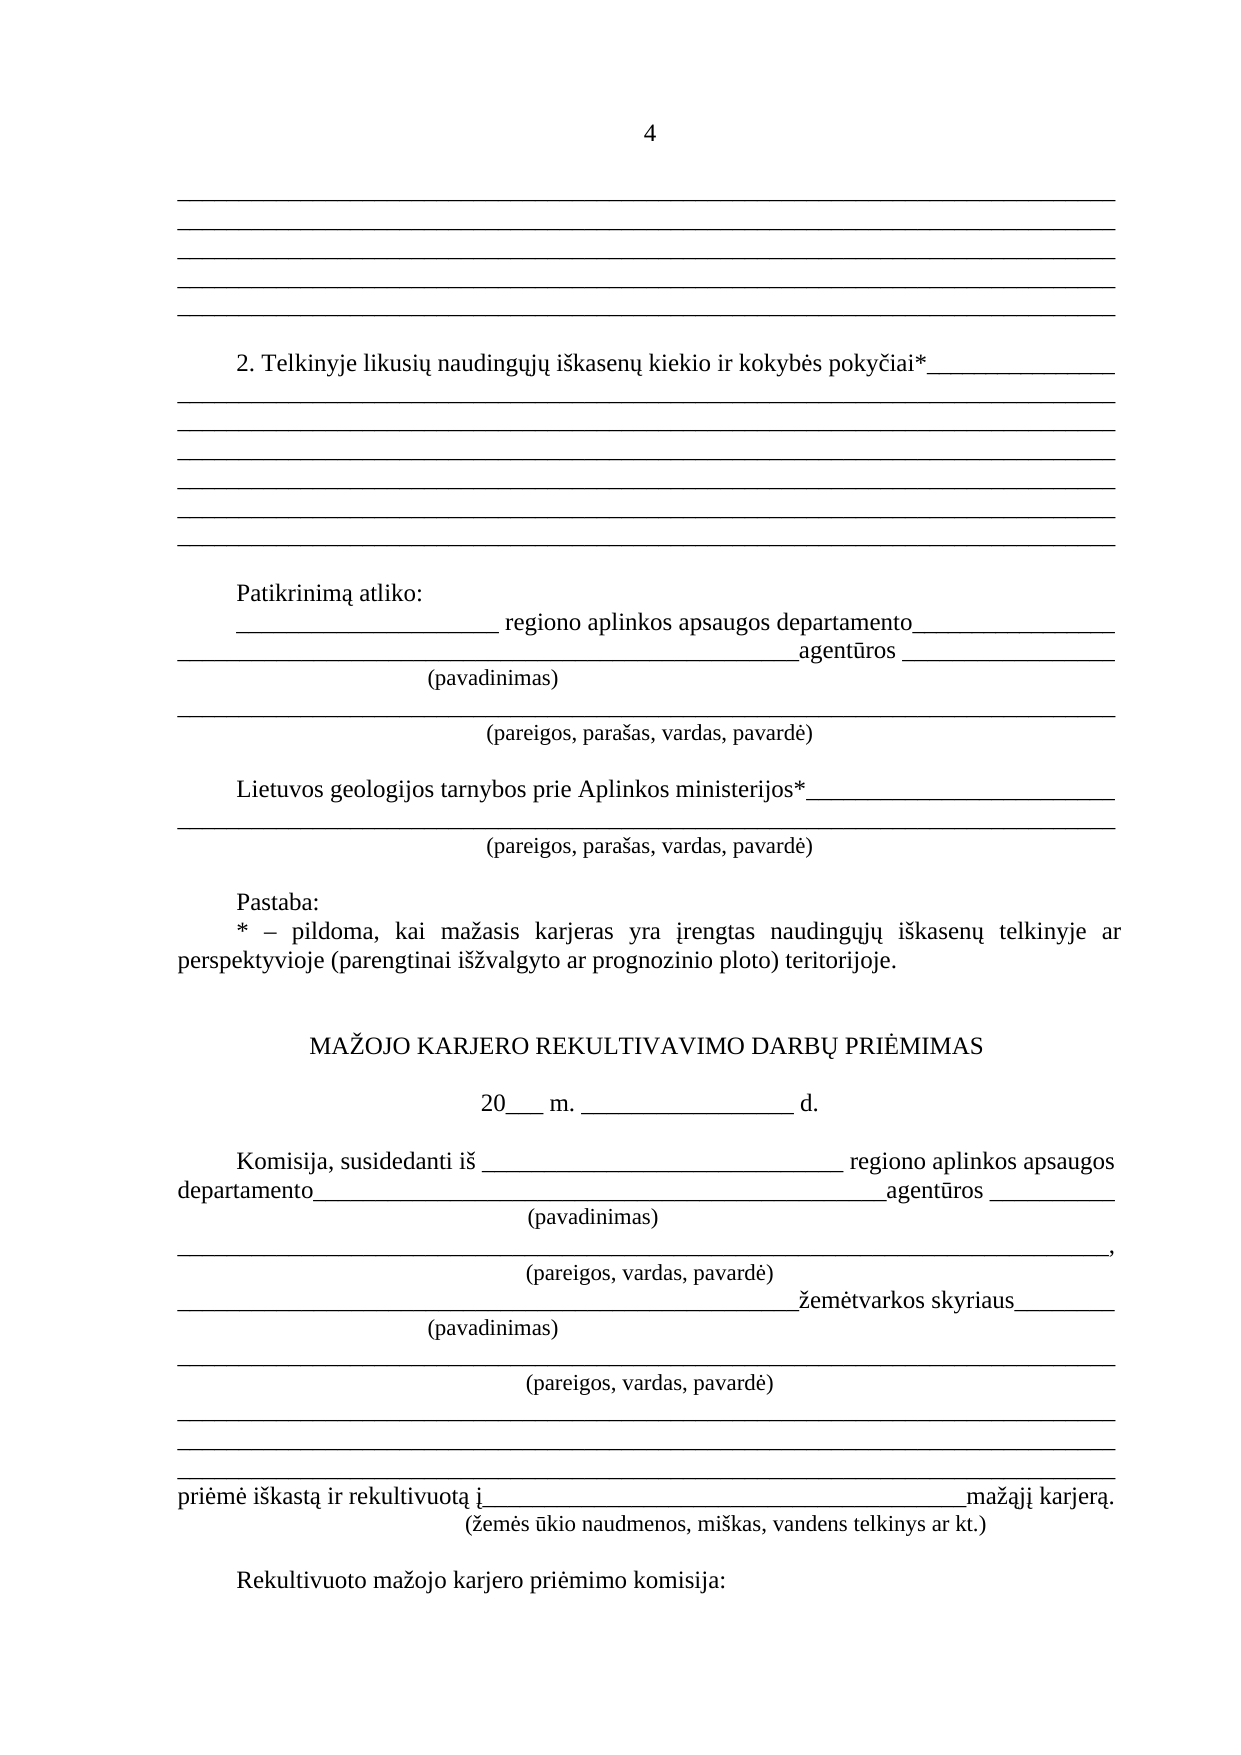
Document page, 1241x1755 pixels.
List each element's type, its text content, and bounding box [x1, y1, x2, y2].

text (pareigos, parašas, vardas, pavardė) [177, 719, 1122, 746]
text _ [177, 691, 1122, 719]
text _ , [177, 1230, 1122, 1258]
text _ agentūros _________________ [177, 636, 1122, 664]
text _ [177, 492, 1122, 521]
text _ [177, 406, 1122, 434]
text _ [177, 1424, 1122, 1453]
text 20___ m. _________________ d. [177, 1088, 1122, 1117]
text priėmė iškastą ir rekultivuotą į mažąjį karjerą. [177, 1481, 1122, 1510]
text _ [177, 803, 1122, 832]
text (pareigos, vardas, pavardė) [177, 1258, 1122, 1285]
text (pavadinimas) [527, 1203, 1122, 1230]
text _ [177, 1395, 1122, 1424]
text (pavadinimas) [427, 664, 1122, 691]
text Komisija, susidedanti iš regiono aplinkos apsaugos [177, 1146, 1122, 1175]
text _ [177, 377, 1122, 406]
text _ [177, 1340, 1122, 1369]
text (pareigos, parašas, vardas, pavardė) [177, 832, 1122, 858]
text (pareigos, vardas, pavardė) [177, 1369, 1122, 1395]
text 2. Telkinyje likusių naudingųjų iškasenų kiekio ir kokybės pokyčiai* [177, 348, 1122, 377]
text _ [177, 463, 1122, 492]
text MAŽOJO KARJERO REKULTIVAVIMO DARBŲ PRIĖMIMAS [177, 1031, 1122, 1060]
text (pavadinimas) [427, 1314, 1122, 1340]
text _ [177, 176, 1122, 204]
text Rekultivuoto mažojo karjero priėmimo komisija: [177, 1565, 1122, 1594]
text _ [177, 204, 1122, 233]
text _ [177, 233, 1122, 262]
text (žemės ūkio naudmenos, miškas, vandens telkinys ar kt.) [465, 1510, 1122, 1536]
text _ [177, 521, 1122, 549]
text _ [177, 1453, 1122, 1481]
text Lietuvos geologijos tarnybos prie Aplinkos ministerijos* [177, 774, 1122, 803]
text _____________________ regiono aplinkos apsaugos departamento [177, 607, 1122, 636]
text _ [177, 291, 1122, 319]
text Patikrinimą atliko: [177, 578, 1122, 607]
text _ [177, 262, 1122, 291]
text _ žemėtvarkos skyriaus________ [177, 1285, 1122, 1314]
text _ [177, 434, 1122, 463]
text Pastaba: [177, 887, 1122, 916]
text * – pildoma, kai mažasis karjeras yra įrengtas naudingųjų iškasenų telkinyje ar perspektyvioje (parengtinai išžvalgyto ar prognozinio ploto) teritorijoje. [177, 916, 1122, 973]
text departamento agentūros __________ [177, 1175, 1122, 1203]
